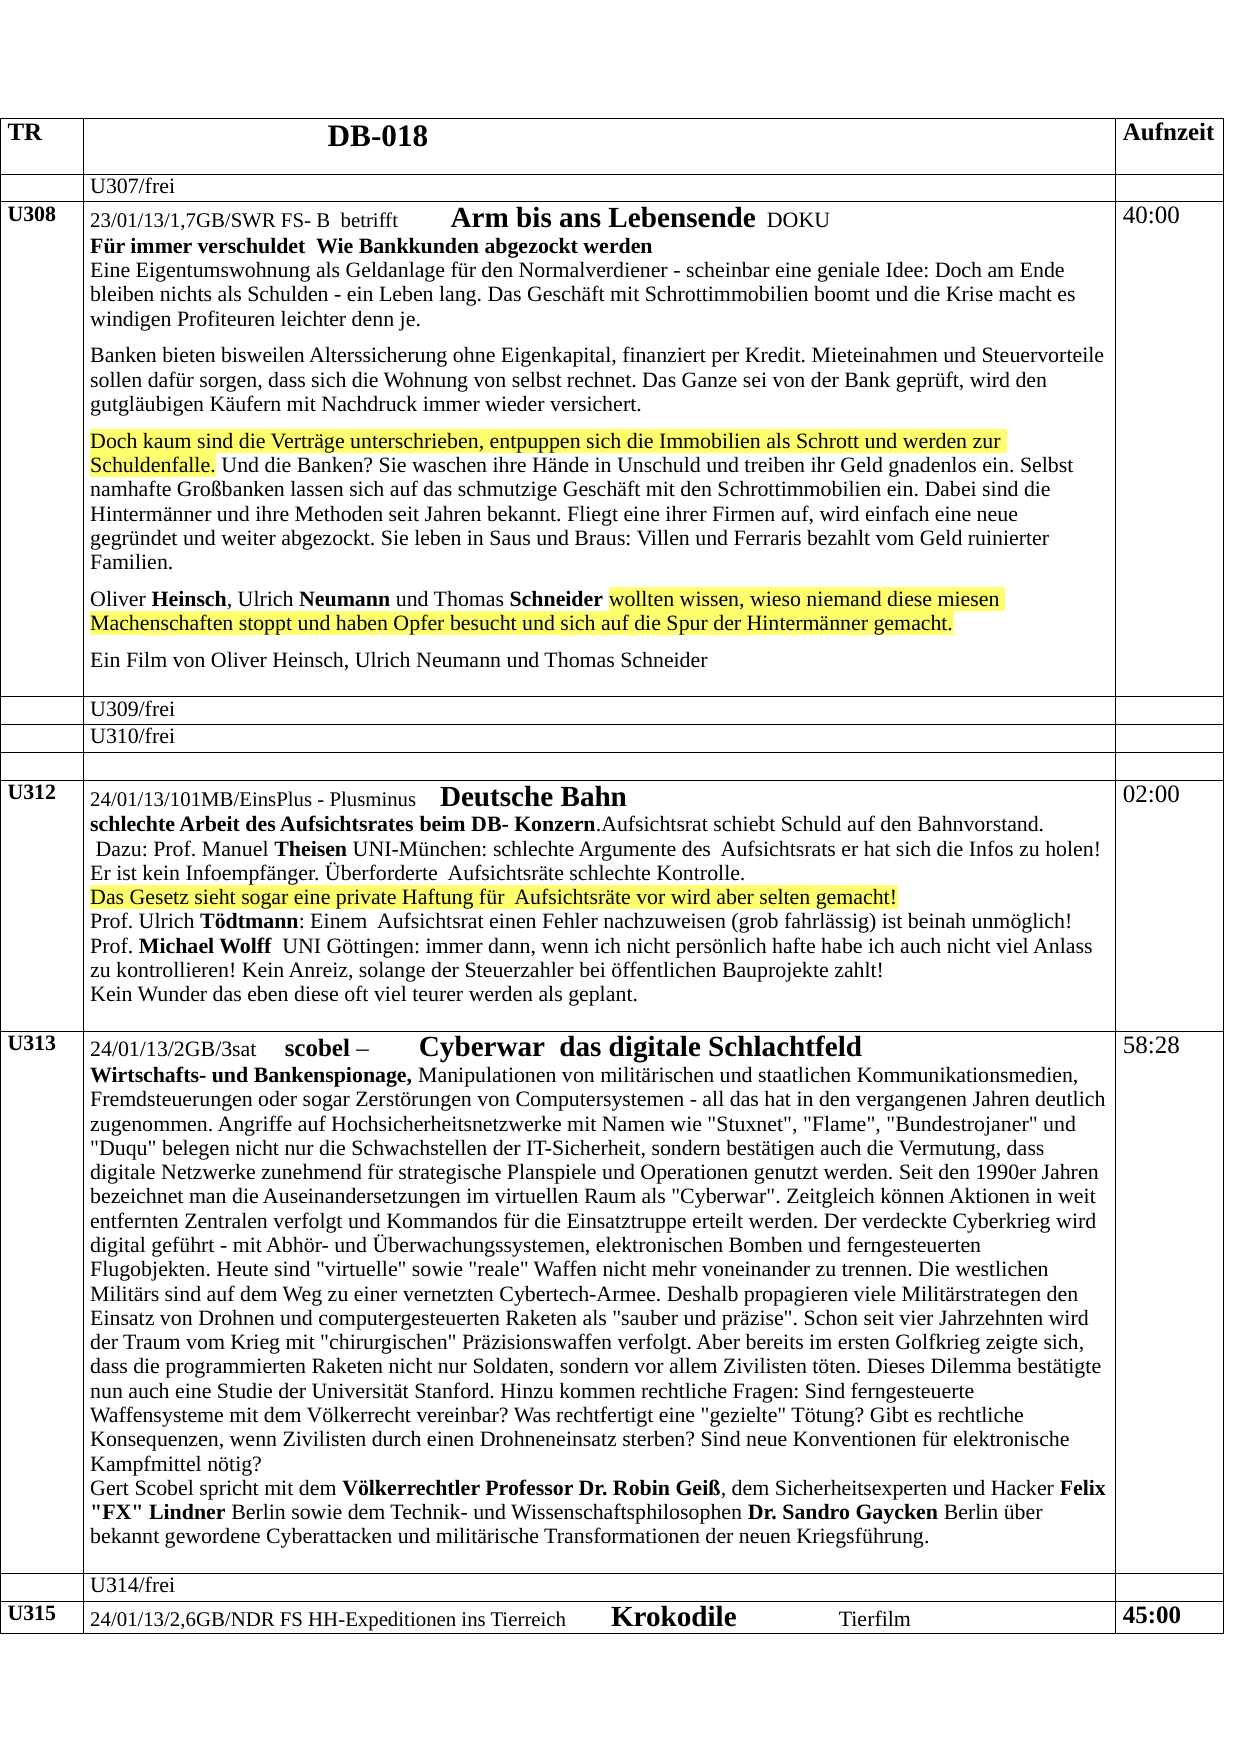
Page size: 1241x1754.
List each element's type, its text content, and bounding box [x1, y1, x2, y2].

table_cell [1, 753, 83, 780]
table_cell 02:00 [1116, 781, 1223, 1031]
table_cell U307/frei [84, 175, 1115, 201]
table_cell 45:00 [1116, 1602, 1223, 1633]
table_header Aufnzeit [1116, 119, 1223, 174]
table_cell U313 [1, 1032, 83, 1573]
table_cell [1, 1574, 83, 1601]
table_cell 40:00 [1116, 202, 1223, 696]
table_cell U309/frei [84, 697, 1115, 724]
table_cell U310/frei [84, 725, 1115, 752]
table_cell U312 [1, 781, 83, 1031]
table_cell [84, 753, 1115, 780]
table_cell 23/01/13/1,7GB/SWR FS- B betrifft Arm bis ans Lebensende DOKU Für immer verschuldet Wie Bankkunden abgezockt werden Eine Eigentumswohnung als Geldanlage für den Normalverdiener - scheinbar eine geniale Idee: Doch am Ende bleiben nichts als Schulden - ein Leben lang. Das Geschäft mit Schrottimmobilien boomt und die Krise macht es windigen Profiteuren leichter denn je. Banken bieten bisweilen Alterssicherung ohne Eigenkapital, finanziert per Kredit. Mieteinahmen und Steuervorteile sollen dafür sorgen, dass sich die Wohnung von selbst rechnet. Das Ganze sei von der Bank geprüft, wird den gutgläubigen Käufern mit Nachdruck immer wieder versichert. Doch kaum sind die Verträge unterschrieben, entpuppen sich die Immobilien als Schrott und werden zur Schuldenfalle. Und die Banken? Sie waschen ihre Hände in Unschuld und treiben ihr Geld gnadenlos ein. Selbst namhafte Großbanken lassen sich auf das schmutzige Geschäft mit den Schrottimmobilien ein. Dabei sind die Hintermänner und ihre Methoden seit Jahren bekannt. Fliegt eine ihrer Firmen auf, wird einfach eine neue gegründet und weiter abgezockt. Sie leben in Saus und Braus: Villen und Ferraris bezahlt vom Geld ruinierter Familien. Oliver Heinsch, Ulrich Neumann und Thomas Schneider wollten wissen, wieso niemand diese miesen Machenschaften stoppt und haben Opfer besucht und sich auf die Spur der Hintermänner gemacht. Ein Film von Oliver Heinsch, Ulrich Neumann und Thomas Schneider [84, 202, 1115, 696]
table_cell [1, 725, 83, 752]
table_cell 24/01/13/2,6GB/NDR FS HH-Expeditionen ins Tierreich Krokodile Tierfilm [84, 1602, 1115, 1633]
table_cell U315 [1, 1602, 83, 1633]
table_cell [1116, 753, 1223, 780]
table_cell [1, 175, 83, 201]
table_cell 24/01/13/101MB/EinsPlus - Plusminus Deutsche Bahn schlechte Arbeit des Aufsichtsrates beim DB- Konzern.Aufsichtsrat schiebt Schuld auf den Bahnvorstand. Dazu: Prof. Manuel Theisen UNI-München: schlechte Argumente des Aufsichtsrats er hat sich die Infos zu holen! Er ist kein Infoempfänger. Überforderte Aufsichtsräte schlechte Kontrolle. Das Gesetz sieht sogar eine private Haftung für Aufsichtsräte vor wird aber selten gemacht! Prof. Ulrich Tödtmann: Einem Aufsichtsrat einen Fehler nachzuweisen (grob fahrlässig) ist beinah unmöglich! Prof. Michael Wolff UNI Göttingen: immer dann, wenn ich nicht persönlich hafte habe ich auch nicht viel Anlass zu kontrollieren! Kein Anreiz, solange der Steuerzahler bei öffentlichen Bauprojekte zahlt! Kein Wunder das eben diese oft viel teurer werden als geplant. [84, 781, 1115, 1031]
table_cell [1116, 725, 1223, 752]
table_header TR [1, 119, 83, 174]
table_cell 24/01/13/2GB/3sat scobel – Cyberwar das digitale Schlachtfeld Wirtschafts- und Bankenspionage, Manipulationen von militärischen und staatlichen Kommunikationsmedien, Fremdsteuerungen oder sogar Zerstörungen von Computersystemen - all das hat in den vergangenen Jahren deutlich zugenommen. Angriffe auf Hochsicherheitsnetzwerke mit Namen wie "Stuxnet", "Flame", "Bundestrojaner" und "Duqu" belegen nicht nur die Schwachstellen der IT-Sicherheit, sondern bestätigen auch die Vermutung, dass digitale Netzwerke zunehmend für strategische Planspiele und Operationen genutzt werden. Seit den 1990er Jahren bezeichnet man die Auseinandersetzungen im virtuellen Raum als "Cyberwar". Zeitgleich können Aktionen in weit entfernten Zentralen verfolgt und Kommandos für die Einsatztruppe erteilt werden. Der verdeckte Cyberkrieg wird digital geführt - mit Abhör- und Überwachungssystemen, elektronischen Bomben und ferngesteuerten Flugobjekten. Heute sind "virtuelle" sowie "reale" Waffen nicht mehr voneinander zu trennen. Die westlichen Militärs sind auf dem Weg zu einer vernetzten Cybertech-Armee. Deshalb propagieren viele Militärstrategen den Einsatz von Drohnen und computergesteuerten Raketen als "sauber und präzise". Schon seit vier Jahrzehnten wird der Traum vom Krieg mit "chirurgischen" Präzisionswaffen verfolgt. Aber bereits im ersten Golfkrieg zeigte sich, dass die programmierten Raketen nicht nur Soldaten, sondern vor allem Zivilisten töten. Dieses Dilemma bestätigte nun auch eine Studie der Universität Stanford. Hinzu kommen rechtliche Fragen: Sind ferngesteuerte Waffensysteme mit dem Völkerrecht vereinbar? Was rechtfertigt eine "gezielte" Tötung? Gibt es rechtliche Konsequenzen, wenn Zivilisten durch einen Drohneneinsatz sterben? Sind neue Konventionen für elektronische Kampfmittel nötig? Gert Scobel spricht mit dem Völkerrechtler Professor Dr. Robin Geiß, dem Sicherheitsexperten und Hacker Felix "FX" Lindner Berlin sowie dem Technik- und Wissenschaftsphilosophen Dr. Sandro Gaycken Berlin über bekannt gewordene Cyberattacken und militärische Transformationen der neuen Kriegsführung. [84, 1032, 1115, 1573]
table_cell [1116, 697, 1223, 724]
table_cell [1116, 175, 1223, 201]
table_cell U308 [1, 202, 83, 696]
table_cell [1116, 1574, 1223, 1601]
table_cell U314/frei [84, 1574, 1115, 1601]
table_header DB-018 [84, 119, 1115, 174]
table_cell [1, 697, 83, 724]
table_cell 58:28 [1116, 1032, 1223, 1573]
